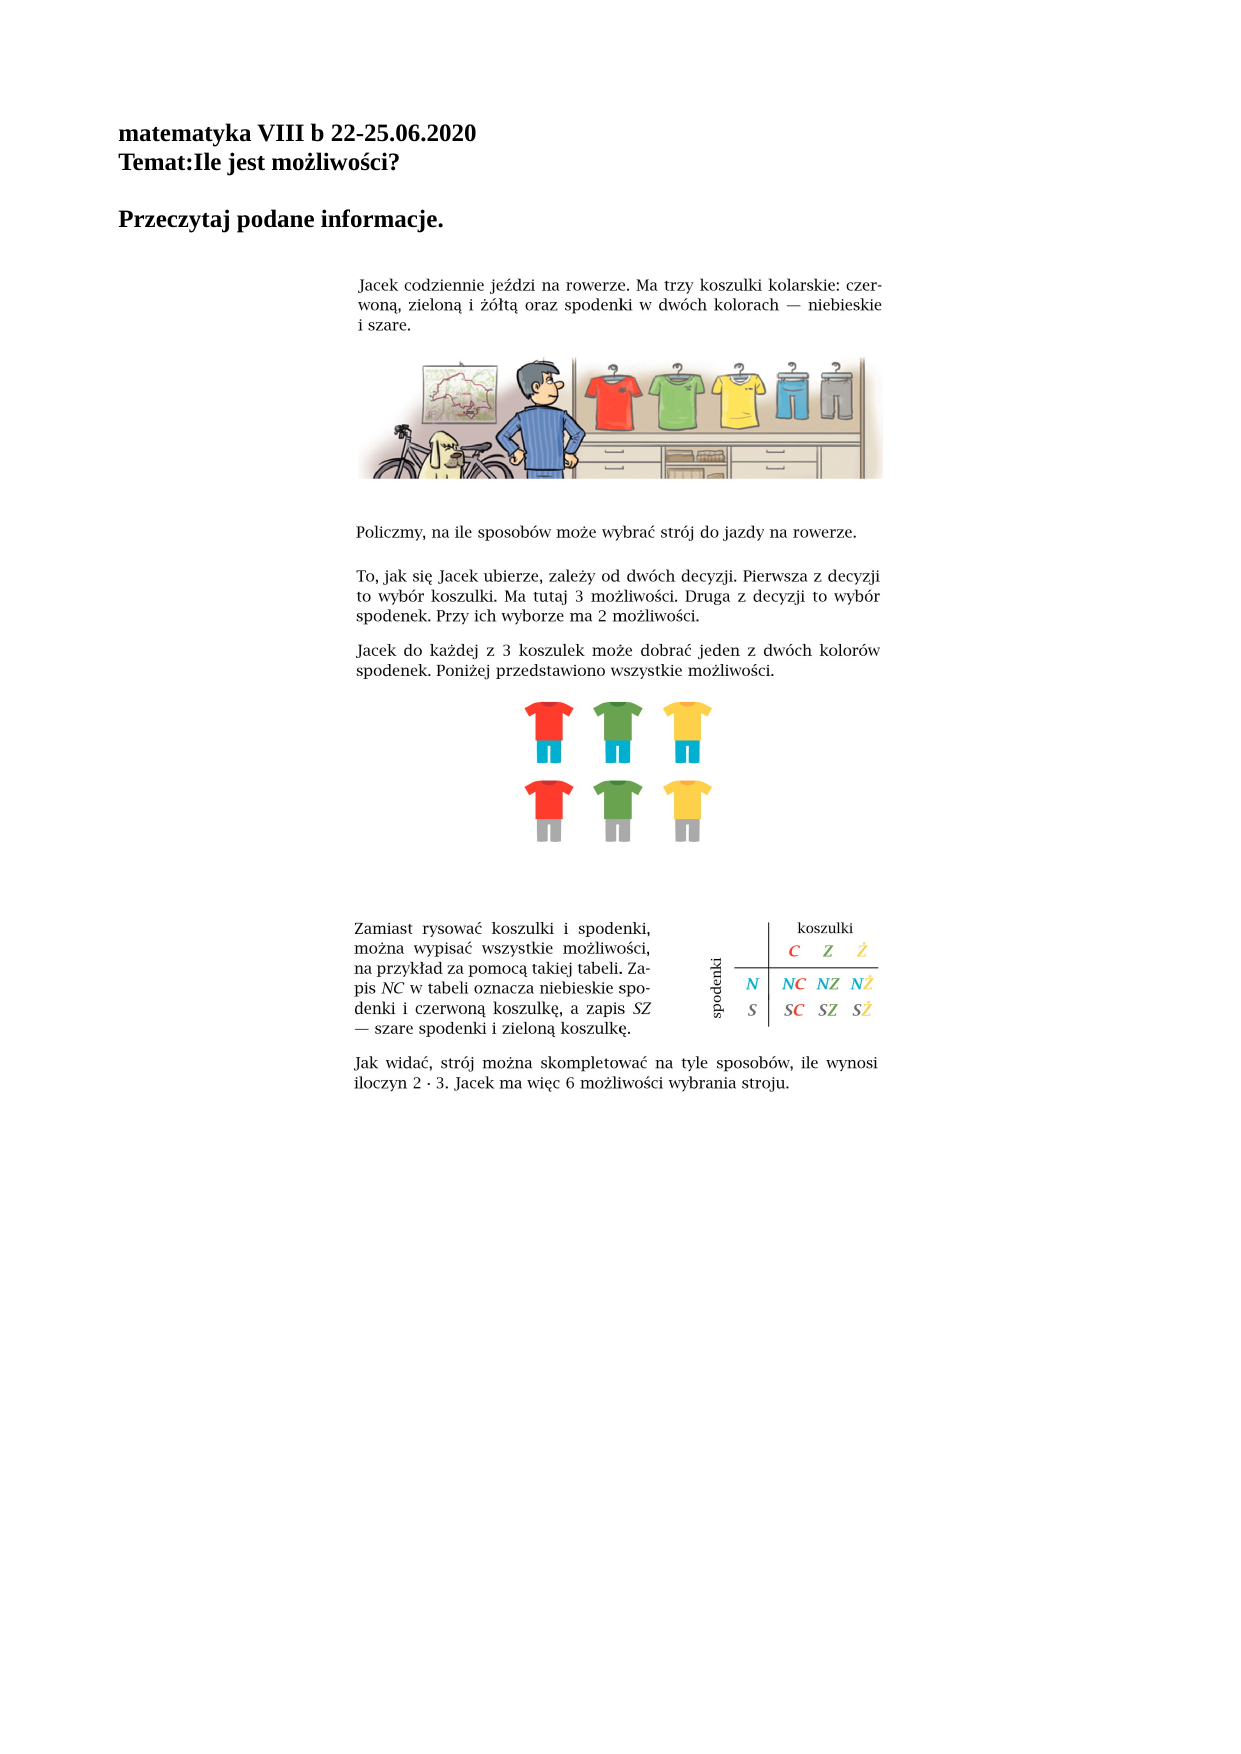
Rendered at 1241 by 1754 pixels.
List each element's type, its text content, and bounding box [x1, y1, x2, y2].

picture [343, 261, 897, 491]
text Temat:Ile jest możliwości? [118, 147, 1122, 176]
text Przeczytaj podane informacje. [118, 204, 1122, 233]
text matematyka VIII b 22-25.06.2020 [118, 118, 1122, 147]
picture [340, 519, 900, 856]
picture [339, 913, 901, 1101]
